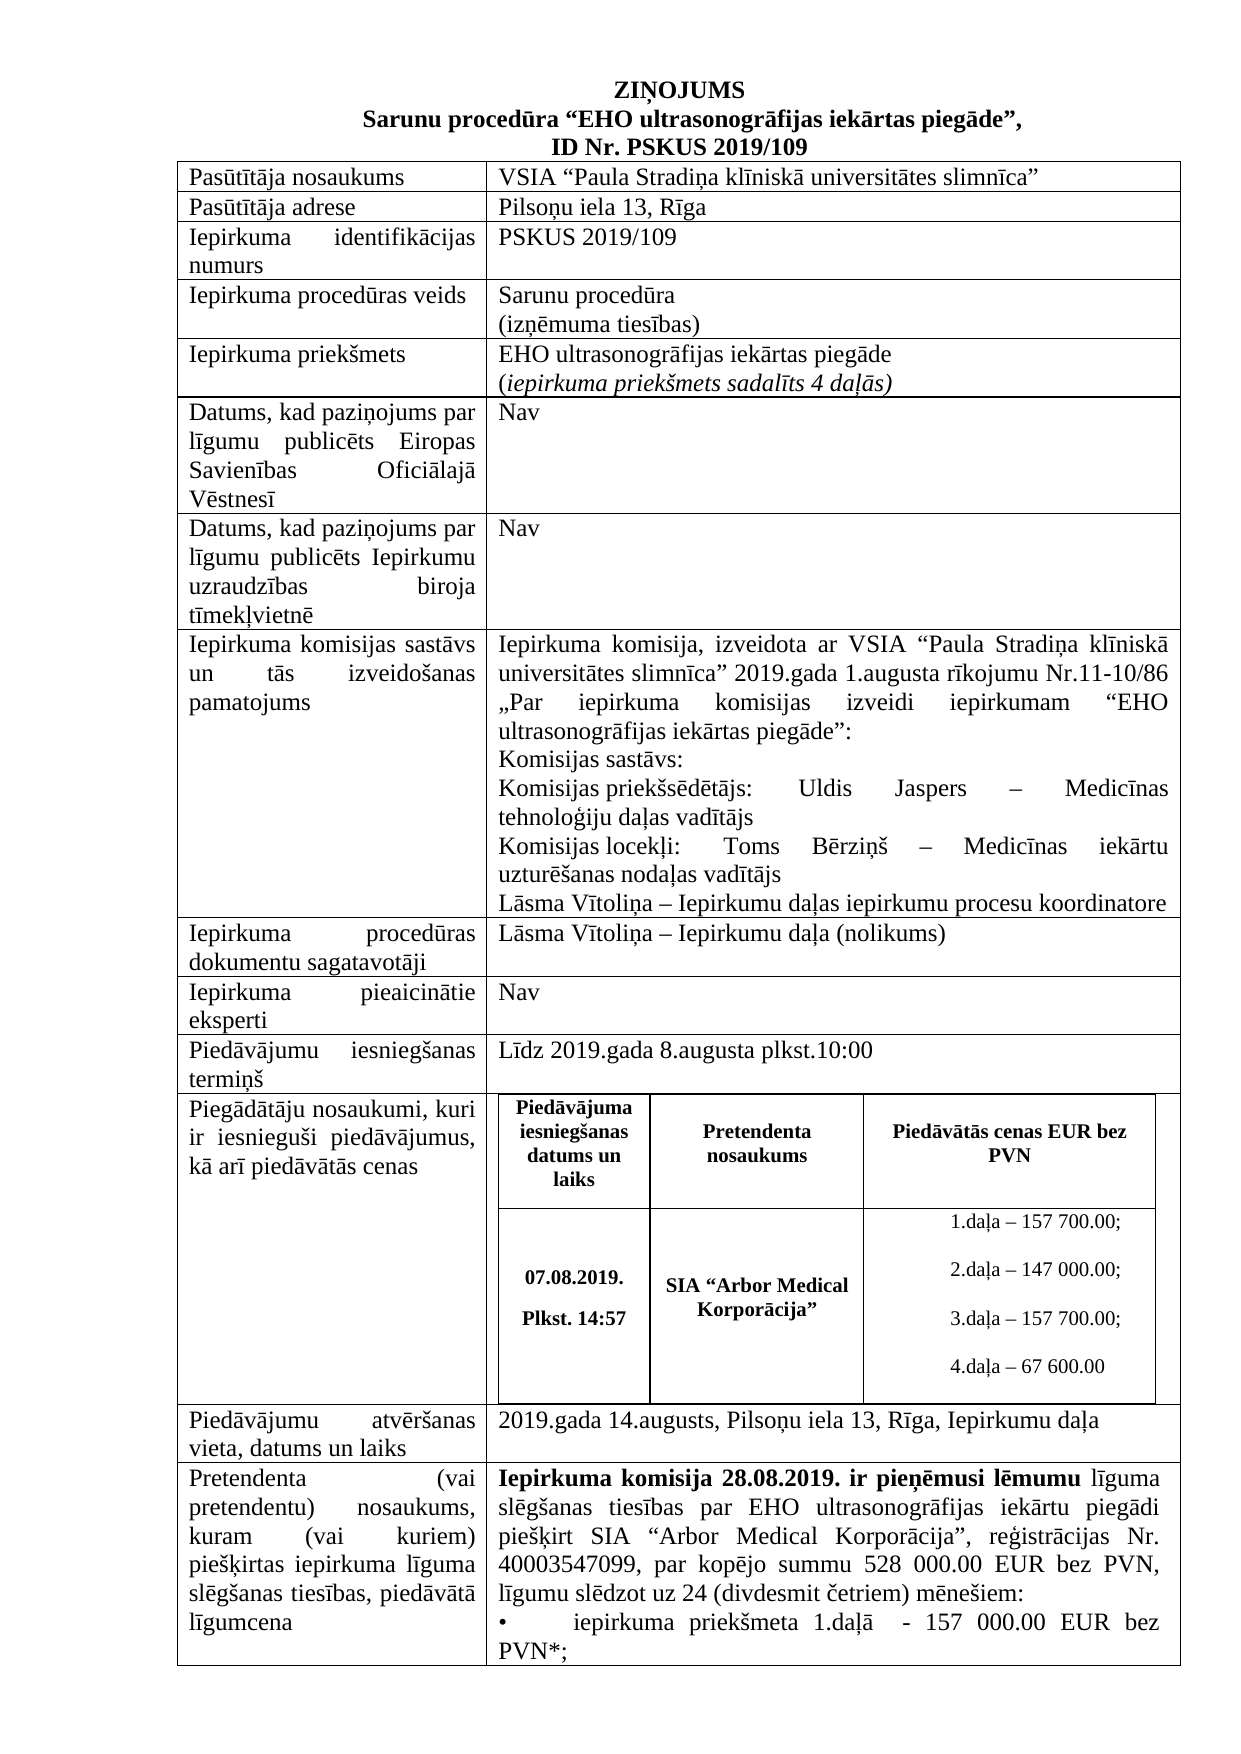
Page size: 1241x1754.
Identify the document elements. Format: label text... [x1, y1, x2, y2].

table_cell [1156, 1094, 1180, 1404]
table_header Pasūtītāja nosaukums [178, 162, 486, 191]
table_cell Sarunu procedūra (izņēmuma tiesības) [487, 280, 1180, 338]
table_header Piedāvātās cenas EUR bez PVN [864, 1095, 1155, 1208]
table_cell Iepirkuma komisijas sastāvs un tās izveidošanas pamatojums [178, 630, 486, 917]
text ID Nr. PSKUS 2019/109 [177, 132, 1181, 161]
table_cell Iepirkuma komisija, izveidota ar VSIA “Paula Stradiņa klīniskā universitātes slimnīca” 2019.gada 1.augusta rīkojumu Nr.11-10/86 „Par iepirkuma komisijas izveidi iepirkumam “EHO ultrasonogrāfijas iekārtas piegāde”: Komisijas sastāvs: Komisijas priekšsēdētājs: Uldis Jaspers – Medicīnas tehnoloģiju daļas vadītājs Komisijas locekļi: Toms Bērziņš – Medicīnas iekārtu uzturēšanas nodaļas vadītājs Lāsma Vītoliņa – Iepirkumu daļas iepirkumu procesu koordinatore [487, 630, 1180, 917]
table_cell Piedāvājumu iesniegšanas termiņš [178, 1035, 486, 1093]
table_cell Pilsoņu iela 13, Rīga [487, 192, 1180, 221]
table_cell Līdz 2019.gada 8.augusta plkst.10:00 [487, 1035, 1180, 1093]
table_cell Iepirkuma identifikācijas numurs [178, 222, 486, 279]
table_cell Pasūtītāja adrese [178, 192, 486, 221]
table_cell Nav [487, 398, 1180, 512]
table_cell Pretendenta (vai pretendentu) nosaukums, kuram (vai kuriem) piešķirtas iepirkuma līguma slēgšanas tiesības, piedāvātā līgumcena [178, 1463, 486, 1664]
table_cell Iepirkuma priekšmets [178, 339, 486, 396]
table_cell Piegādātāju nosaukumi, kuri ir iesnieguši piedāvājumus, kā arī piedāvātās cenas [178, 1094, 486, 1404]
table_header VSIA “Paula Stradiņa klīniskā universitātes slimnīca” [487, 162, 1180, 191]
table_cell Iepirkuma procedūras dokumentu sagatavotāji [178, 918, 486, 976]
table_cell Datums, kad paziņojums par līgumu publicēts Eiropas Savienības Oficiālajā Vēstnesī [178, 398, 486, 512]
table_cell EHO ultrasonogrāfijas iekārtas piegāde (iepirkuma priekšmets sadalīts 4 daļās) [487, 339, 1180, 396]
table_cell Nav [487, 977, 1180, 1034]
table_cell Iepirkuma komisija 28.08.2019. ir pieņēmusi lēmumu līguma slēgšanas tiesības par EHO ultrasonogrāfijas iekārtu piegādi piešķirt SIA “Arbor Medical Korporācija”, reģistrācijas Nr. 40003547099, par kopējo summu 528 000.00 EUR bez PVN, līgumu slēdzot uz 24 (divdesmit četriem) mēnešiem: • iepirkuma priekšmeta 1.daļā - 157 000.00 EUR bez PVN*; [487, 1463, 1180, 1664]
table_cell PSKUS 2019/109 [487, 222, 1180, 279]
table_header Pretendenta nosaukums [651, 1095, 863, 1208]
table_cell [487, 1094, 498, 1404]
table_cell Iepirkuma procedūras veids [178, 280, 486, 338]
table_cell Lāsma Vītoliņa – Iepirkumu daļa (nolikums) [487, 918, 1180, 976]
text ZIŅOJUMS [177, 75, 1181, 104]
table_cell Iepirkuma pieaicinātie eksperti [178, 977, 486, 1034]
table_cell Nav [487, 514, 1180, 628]
table_cell Piedāvājumu atvēršanas vieta, datums un laiks [178, 1405, 486, 1462]
table_header Piedāvājuma iesniegšanas datums un laiks [499, 1095, 649, 1208]
table_cell SIA “Arbor Medical Korporācija” [651, 1209, 863, 1402]
table_cell 1.daļa – 157 700.00; 2.daļa – 147 000.00; 3.daļa – 157 700.00; 4.daļa – 67 600.00 [864, 1209, 1155, 1402]
table_cell Datums, kad paziņojums par līgumu publicēts Iepirkumu uzraudzības biroja tīmekļvietnē [178, 514, 486, 628]
table_cell 07.08.2019. Plkst. 14:57 [499, 1209, 649, 1402]
text Sarunu procedūra “EHO ultrasonogrāfijas iekārtas piegāde”, [177, 104, 1214, 132]
table_cell 2019.gada 14.augusts, Pilsoņu iela 13, Rīga, Iepirkumu daļa [487, 1405, 1180, 1462]
